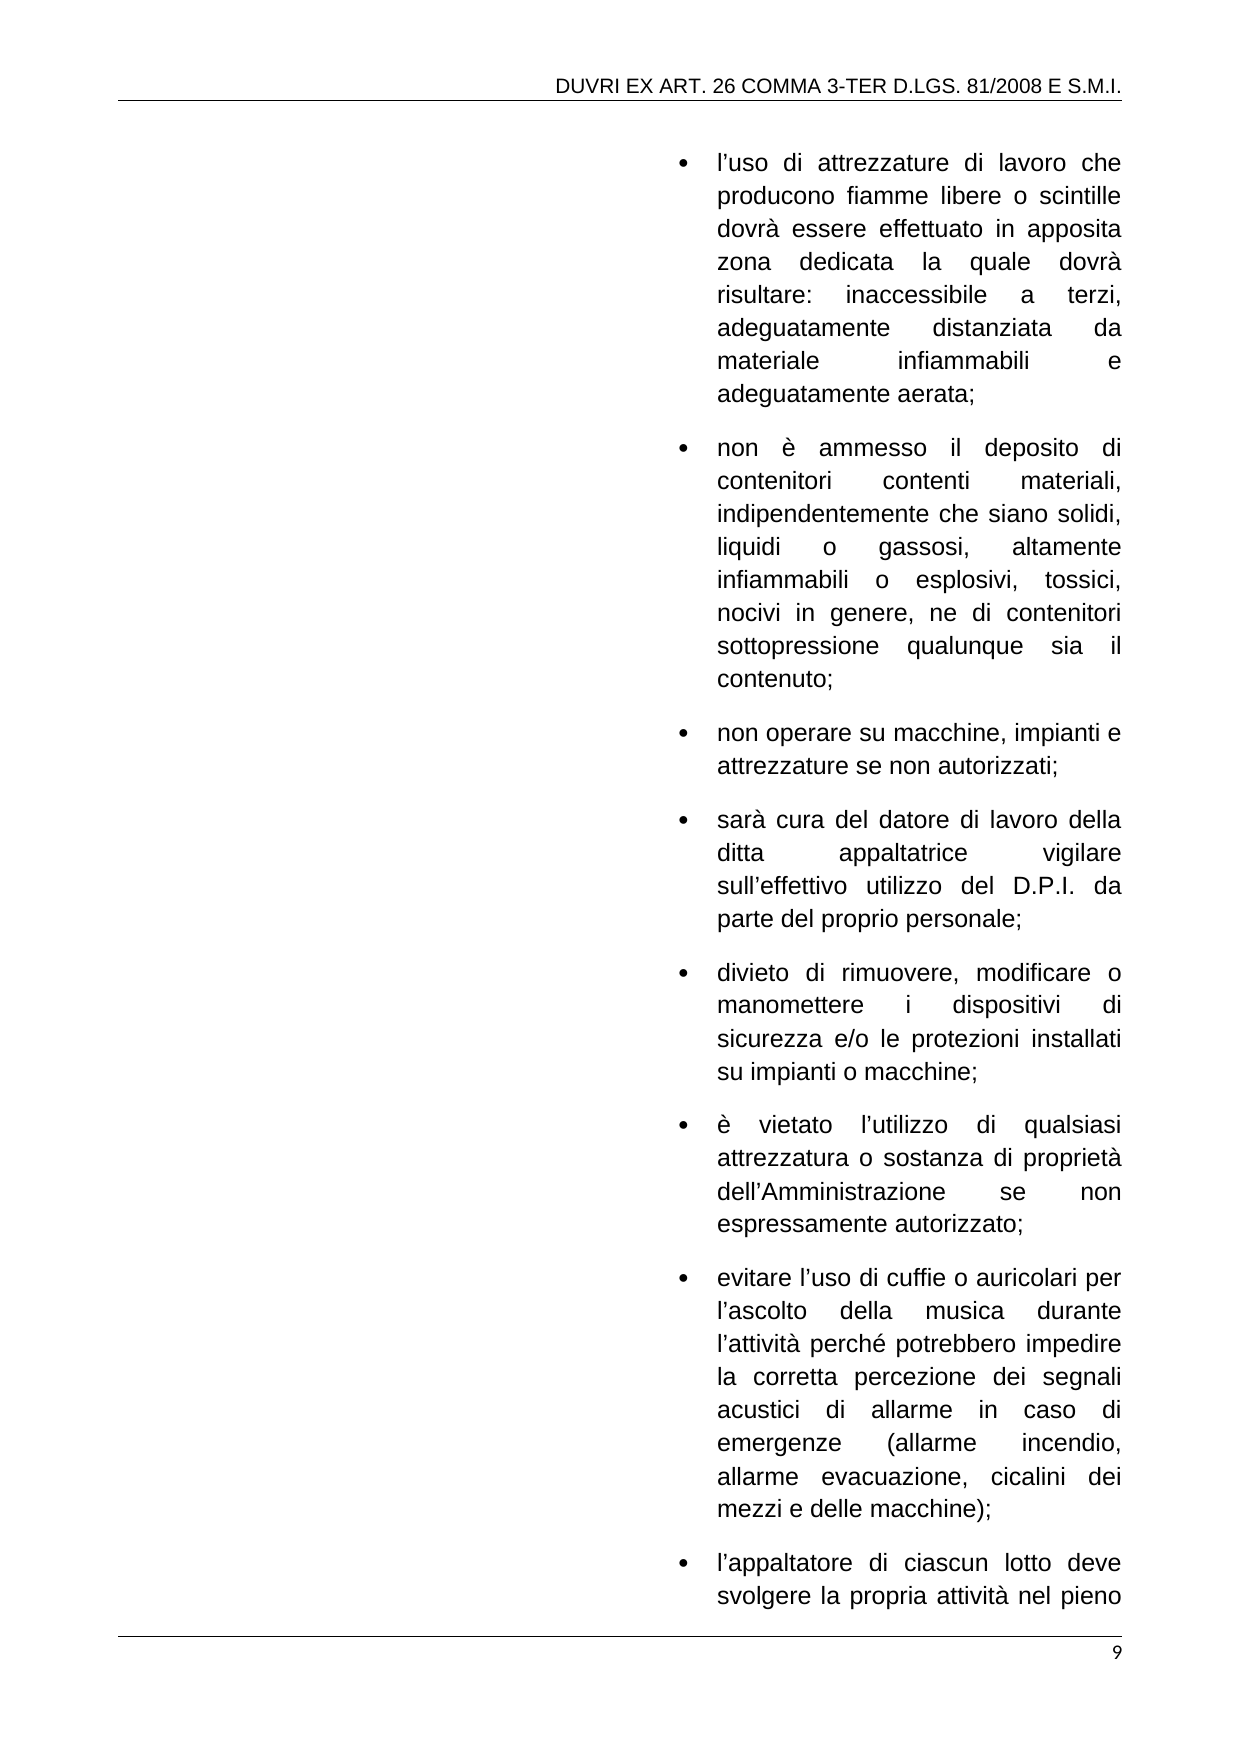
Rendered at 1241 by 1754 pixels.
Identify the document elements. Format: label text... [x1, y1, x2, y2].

list non è ammesso il deposito di contenitori contenti materiali, indipendentemente che siano solidi, liquidi o gassosi, altamente infiammabili o esplosivi, tossici, nocivi in genere, ne di contenitori sottopressione qualunque sia il contenuto; [679, 433, 1122, 693]
list è vietato l’utilizzo di qualsiasi attrezzatura o sostanza di proprietà dell’Amministrazione se non espressamente autorizzato; [679, 1110, 1122, 1238]
list evitare l’uso di cuffie o auricolari per l’ascolto della musica durante l’attività perché potrebbero impedire la corretta percezione dei segnali acustici di allarme in caso di emergenze (allarme incendio, allarme evacuazione, cicalini dei mezzi e delle macchine); [679, 1263, 1122, 1523]
list non operare su macchine, impianti e attrezzature se non autorizzati; [679, 718, 1122, 779]
list l’uso di attrezzature di lavoro che producono fiamme libere o scintille dovrà essere effettuato in apposita zona dedicata la quale dovrà risultare: inaccessibile a terzi, adeguatamente distanziata da materiale infiammabili e adeguatamente aerata; [679, 148, 1122, 408]
list sarà cura del datore di lavoro della ditta appaltatrice vigilare sull’effettivo utilizzo del D.P.I. da parte del proprio personale; [679, 804, 1122, 932]
list l’appaltatore di ciascun lotto deve svolgere la propria attività nel pieno [679, 1548, 1122, 1610]
list divieto di rimuovere, modificare o manomettere i dispositivi di sicurezza e/o le protezioni installati su impianti o macchine; [679, 957, 1122, 1085]
